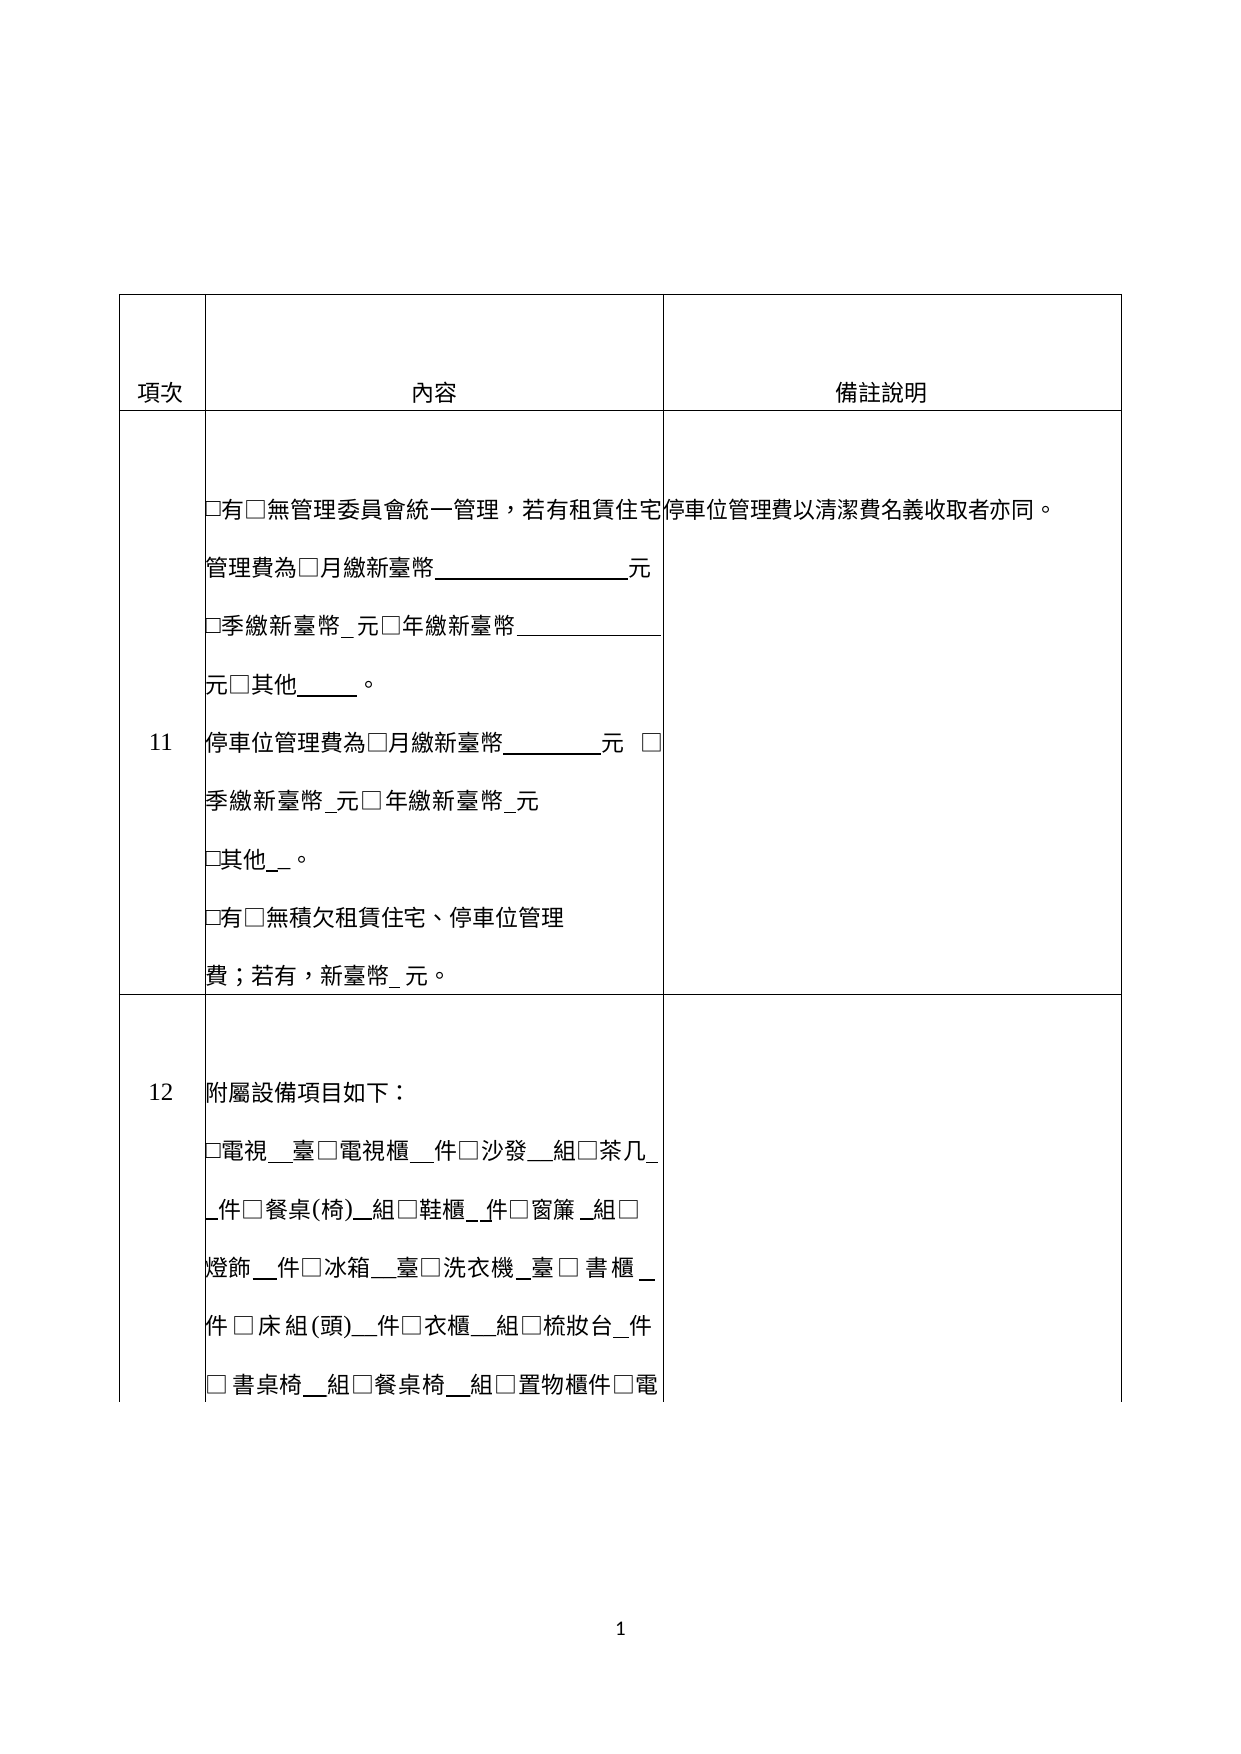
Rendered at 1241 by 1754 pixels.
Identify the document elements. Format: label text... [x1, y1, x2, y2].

table_cell 附屬設備項目如下： □電視 臺□電視櫃 件□沙發__組□茶几 件□餐桌(椅) 組□鞋櫃 件□窗簾 組□燈飾 件□冰箱__臺□洗衣機 臺□書櫃 件□床組(頭)__件□衣櫃__組□梳妝台 件□書桌椅 組□餐桌椅 組□置物櫃件□電 [206, 995, 663, 1402]
table_header 項次 [120, 295, 205, 410]
table_cell □有□無管理委員會統一管理，若有租賃住宅管理費為□月繳新臺幣 元 □季繳新臺幣 元□年繳新臺幣 元□其他 。 停車位管理費為□月繳新臺幣 元□ 季繳新臺幣 元□年繳新臺幣 元 □其他 _。 □有□無積欠租賃住宅、停車位管理 費；若有，新臺幣 元。 [206, 411, 663, 994]
table_header 內容 [206, 295, 663, 410]
table_cell [664, 995, 1121, 1402]
table_header 備註說明 [664, 295, 1121, 410]
table_cell 12 [120, 995, 205, 1402]
table_cell 停車位管理費以清潔費名義收取者亦同。 [664, 411, 1121, 994]
table_cell 11 [120, 411, 205, 994]
